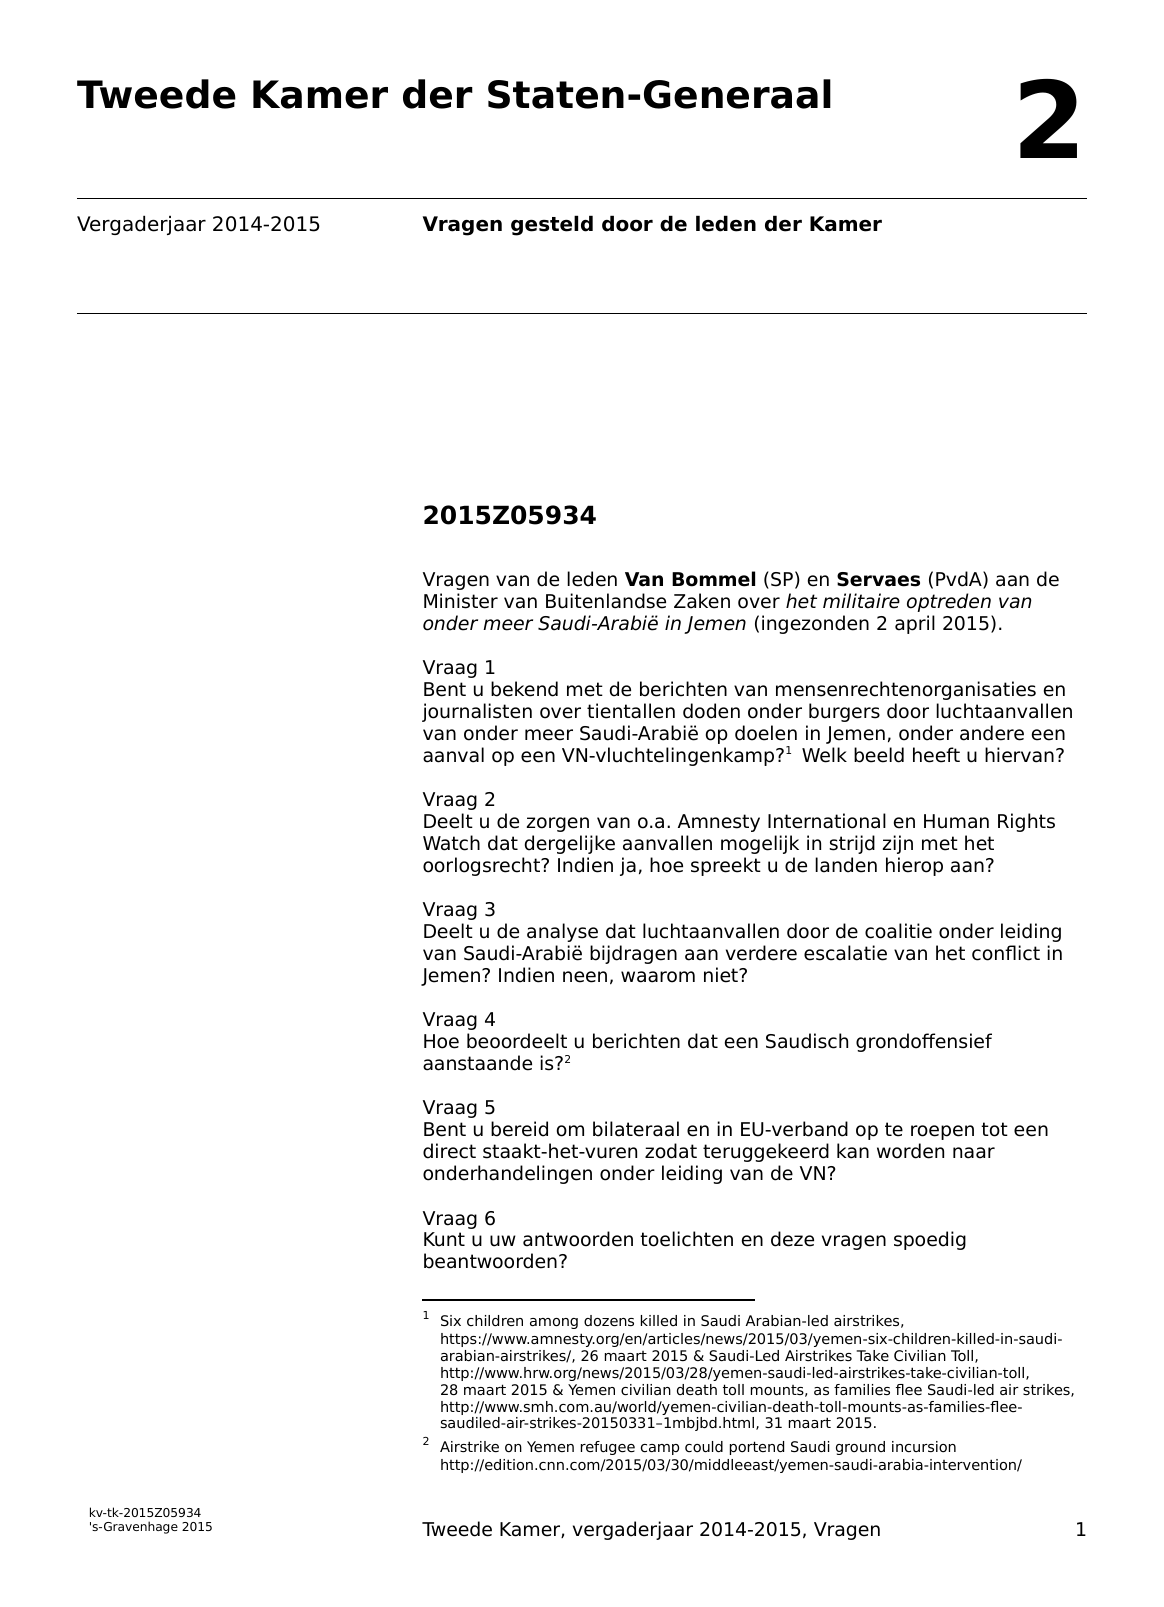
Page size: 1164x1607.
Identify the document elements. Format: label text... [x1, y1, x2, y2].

text Kunt u uw antwoorden toelichten en deze vragen spoedig beantwoorden? [422, 1229, 1087, 1273]
text Vraag 2 [422, 789, 1087, 811]
text Vraag 6 [422, 1207, 1087, 1229]
text Hoe beoordeelt u berichten dat een Saudisch grondoffensief aanstaande is? [422, 1031, 1087, 1075]
text Bent u bereid om bilateraal en in EU-verband op te roepen tot een direct staakt-het-vuren zodat teruggekeerd kan worden naar onderhandelingen onder leiding van de VN? [422, 1119, 1087, 1185]
text Deelt u de analyse dat luchtaanvallen door de coalitie onder leiding van Saudi-Arabië bijdragen aan verdere escalatie van het conflict in Jemen? Indien neen, waarom niet? [422, 921, 1087, 987]
text Vraag 5 [422, 1097, 1087, 1119]
text Vragen van de leden Van Bommel (SP) en Servaes (PvdA) aan de Minister van Buitenlandse Zaken over het militaire optreden van onder meer Saudi-Arabië in Jemen (ingezonden 2 april 2015). [422, 569, 1087, 635]
text kv-tk-2015Z05934 [88, 1506, 323, 1520]
text Vraag 1 [422, 657, 1087, 679]
text Airstrike on Yemen refugee camp could portend Saudi ground incursion http://edition.cnn.com/2015/03/30/middleeast/yemen-saudi-arabia-intervention/ [422, 1435, 1087, 1474]
table_cell Vergaderjaar 2014-2015 [77, 199, 422, 313]
table_header Tweede Kamer der Staten-Generaal [77, 59, 886, 198]
text Six children among dozens killed in Saudi Arabian-led airstrikes, https://www.amnesty.org/en/articles/news/2015/03/yemen-six-children-killed-in-saudi-arabian-airstrikes/, 26 maart 2015 & Saudi-Led Airstrikes Take Civilian Toll, http://www.hrw.org/news/2015/03/28/yemen-saudi-led-airstrikes-take-civilian-toll, 28 maart 2015 & Yemen civilian death toll mounts, as families flee Saudi-led air strikes, http://www.smh.com.au/world/yemen-civilian-death-toll-mounts-as-families-flee-saudiled-air-strikes-20150331–1mbjbd.html, 31 maart 2015. [422, 1309, 1087, 1432]
text 's-Gravenhage 2015 [88, 1520, 323, 1534]
text Deelt u de zorgen van o.a. Amnesty International en Human Rights Watch dat dergelijke aanvallen mogelijk in strijd zijn met het oorlogsrecht? Indien ja, hoe spreekt u de landen hierop aan? [422, 811, 1087, 877]
text 2015Z05934 [422, 501, 1087, 531]
table_cell Vragen gesteld door de leden der Kamer [422, 199, 1087, 313]
table_header 2 [886, 59, 1087, 198]
text Vraag 3 [422, 899, 1087, 921]
text Vraag 4 [422, 1009, 1087, 1031]
text Bent u bekend met de berichten van mensenrechtenorganisaties en journalisten over tientallen doden onder burgers door luchtaanvallen van onder meer Saudi-Arabië op doelen in Jemen, onder andere een aanval op een VN-vluchtelingenkamp? Welk beeld heeft u hiervan? [422, 679, 1087, 767]
